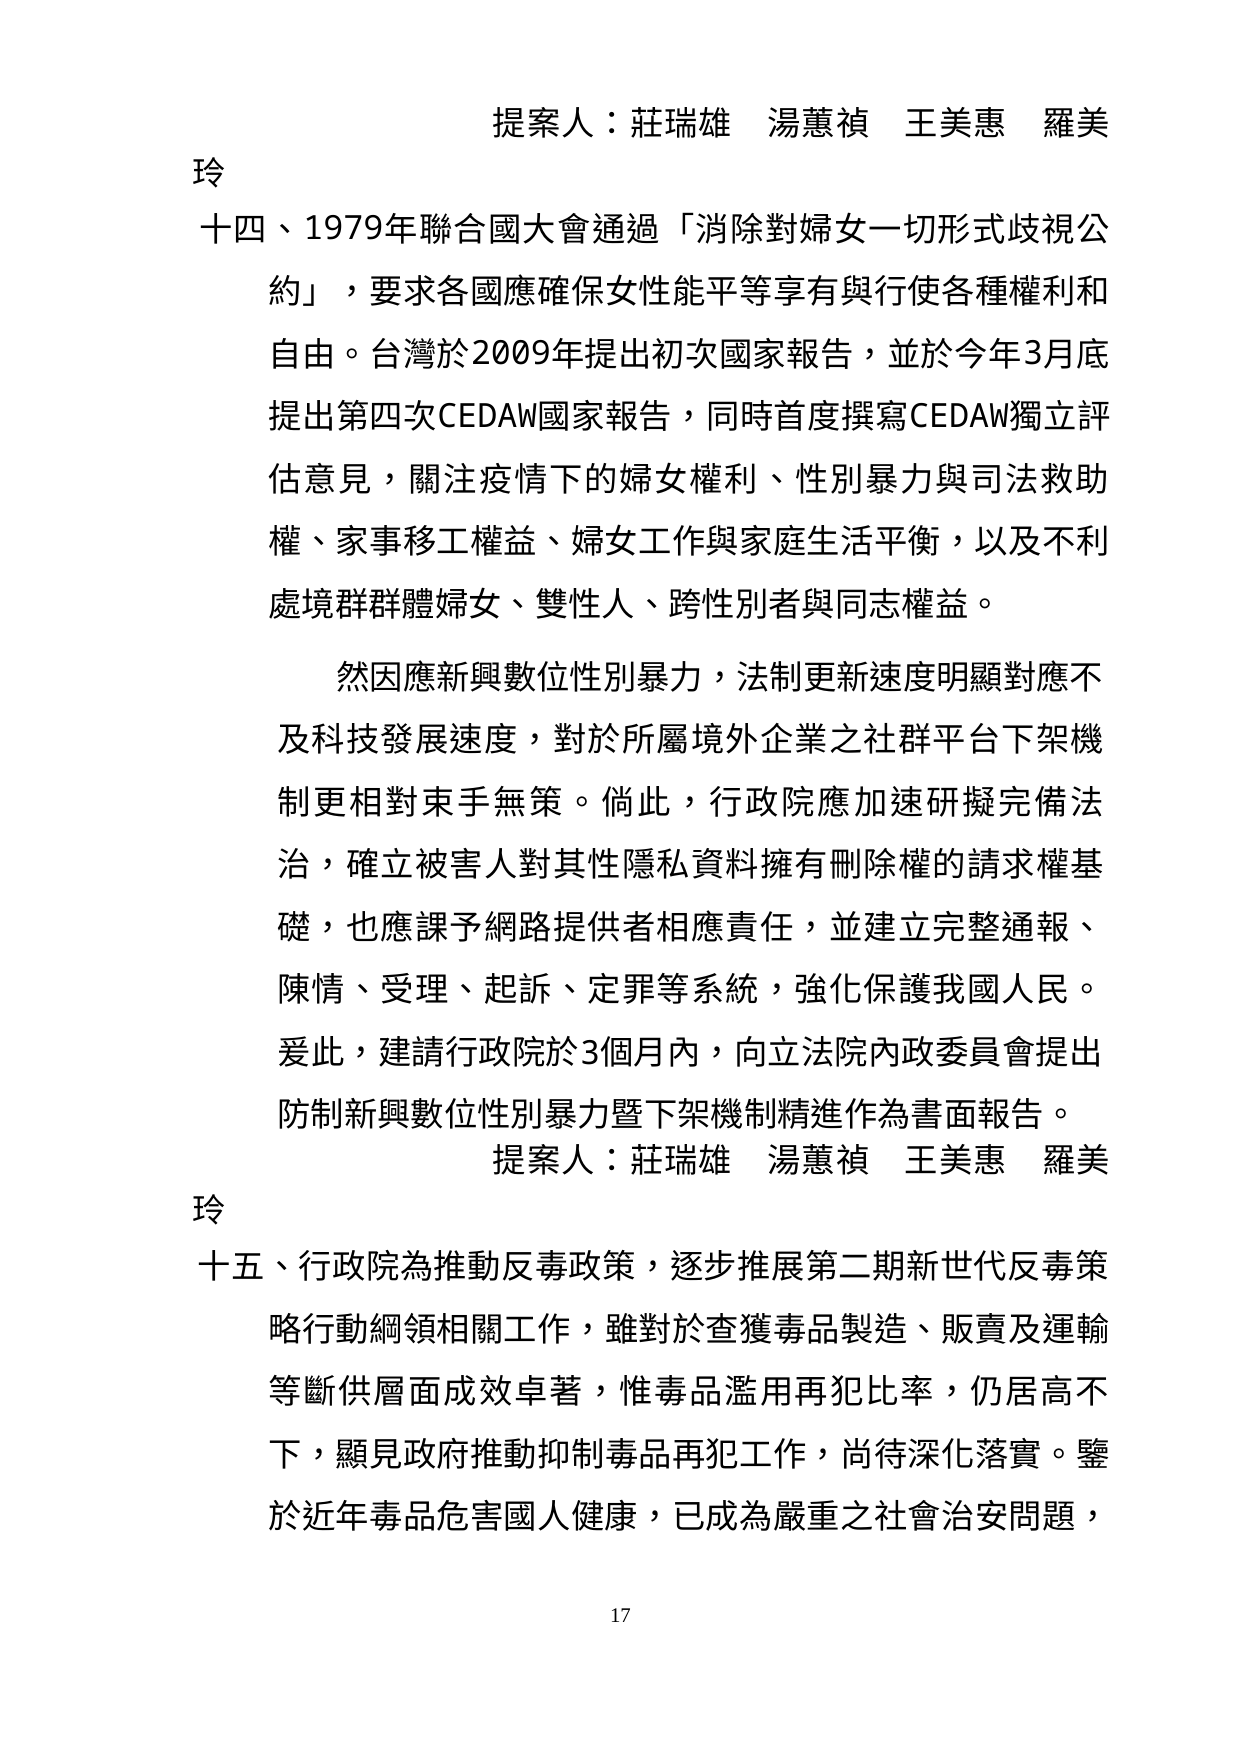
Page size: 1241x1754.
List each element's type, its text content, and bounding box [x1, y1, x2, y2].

text 提案人：莊瑞雄 湯蕙禎 王美惠 羅美玲 [192, 1133, 1110, 1233]
text 提案人：莊瑞雄 湯蕙禎 王美惠 羅美玲 [192, 96, 1110, 196]
text 十四、1979年聯合國大會通過「消除對婦女一切形式歧視公約」，要求各國應確保女性能平等享有與行使各種權利和自由。台灣於2009年提出初次國家報告，並於今年3月底提出第四次CEDAW國家報告，同時首度撰寫CEDAW獨立評估意見，關注疫情下的婦女權利、性別暴力與司法救助權、家事移工權益、婦女工作與家庭生活平衡，以及不利處境群群體婦女、雙性人、跨性別者與同志權益。 [130, 196, 1110, 633]
text 然因應新興數位性別暴力，法制更新速度明顯對應不及科技發展速度，對於所屬境外企業之社群平台下架機制更相對束手無策。倘此，行政院應加速研擬完備法治，確立被害人對其性隱私資料擁有刪除權的請求權基礎，也應課予網路提供者相應責任，並建立完整通報、陳情、受理、起訴、定罪等系統，強化保護我國人民。爰此，建請行政院於3個月內，向立法院內政委員會提出防制新興數位性別暴力暨下架機制精進作為書面報告。 [277, 633, 1104, 1133]
text 十五、行政院為推動反毒政策，逐步推展第二期新世代反毒策略行動綱領相關工作，雖對於查獲毒品製造、販賣及運輸等斷供層面成效卓著，惟毒品濫用再犯比率，仍居高不下，顯見政府推動抑制毒品再犯工作，尚待深化落實。鑒於近年毒品危害國人健康，已成為嚴重之社會治安問題， [130, 1233, 1110, 1546]
